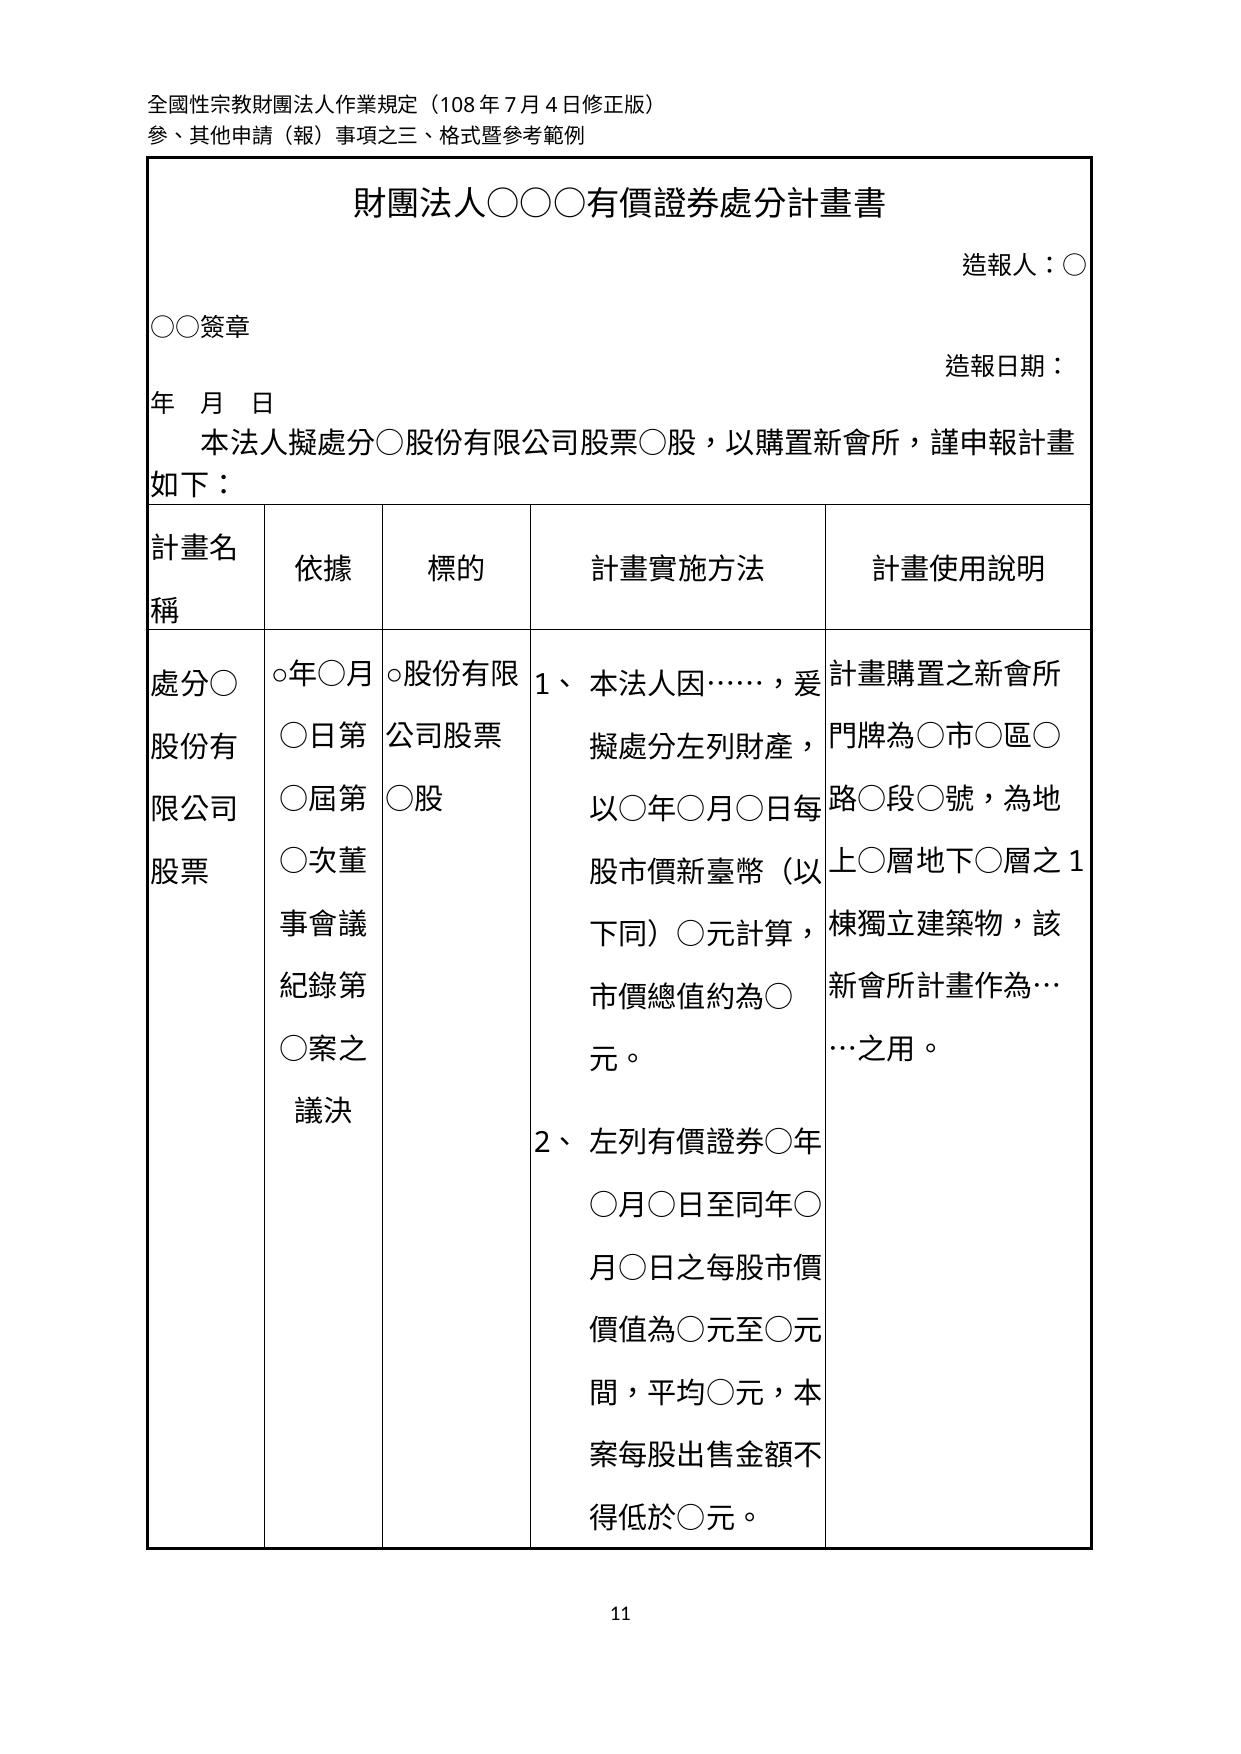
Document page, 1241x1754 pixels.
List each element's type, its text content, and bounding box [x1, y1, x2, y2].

table_cell 計畫使用說明 [826, 505, 1090, 629]
table_cell 計畫實施方法 [531, 505, 825, 629]
table_cell 計畫購置之新會所門牌為○市○區○路○段○號，為地上○層地下○層之1棟獨立建築物，該新會所計畫作為……之用。 [826, 630, 1090, 1547]
table_header 財團法人○○○有價證券處分計畫書 造報人：○○○簽章 造報日期： 年 月 日 本法人擬處分○股份有限公司股票○股，以購置新會所，謹申報計畫如下： [149, 159, 1090, 504]
table_cell 本法人因……，爰擬處分左列財產，以○年○月○日每股市價新臺幣（以下同）○元計算，市價總值約為○元。 左列有價證券○年○月○日至同年○月○日之每股市價價值為○元至○元間，平均○元，本案每股出售金額不得低於○元。 出售所得款項擬用以購置新會所，該新會所市（估）價價值○元，本案購買金額不得高於○元。 於處分及完成所有權移轉登記後，向內政部申辦財產（總）清冊（總額）變更許可。 [531, 630, 825, 1547]
table_cell 處分○股份有限公司股票 [149, 630, 264, 1547]
table_cell 標的 [383, 505, 530, 629]
table_cell 計畫名稱 [149, 505, 264, 629]
table_cell ○股份有限公司股票○股 [383, 630, 530, 1547]
table_cell 依據 [265, 505, 382, 629]
table_cell ○年○月○日第○屆第○次董事會議紀錄第○案之議決 [265, 630, 382, 1547]
